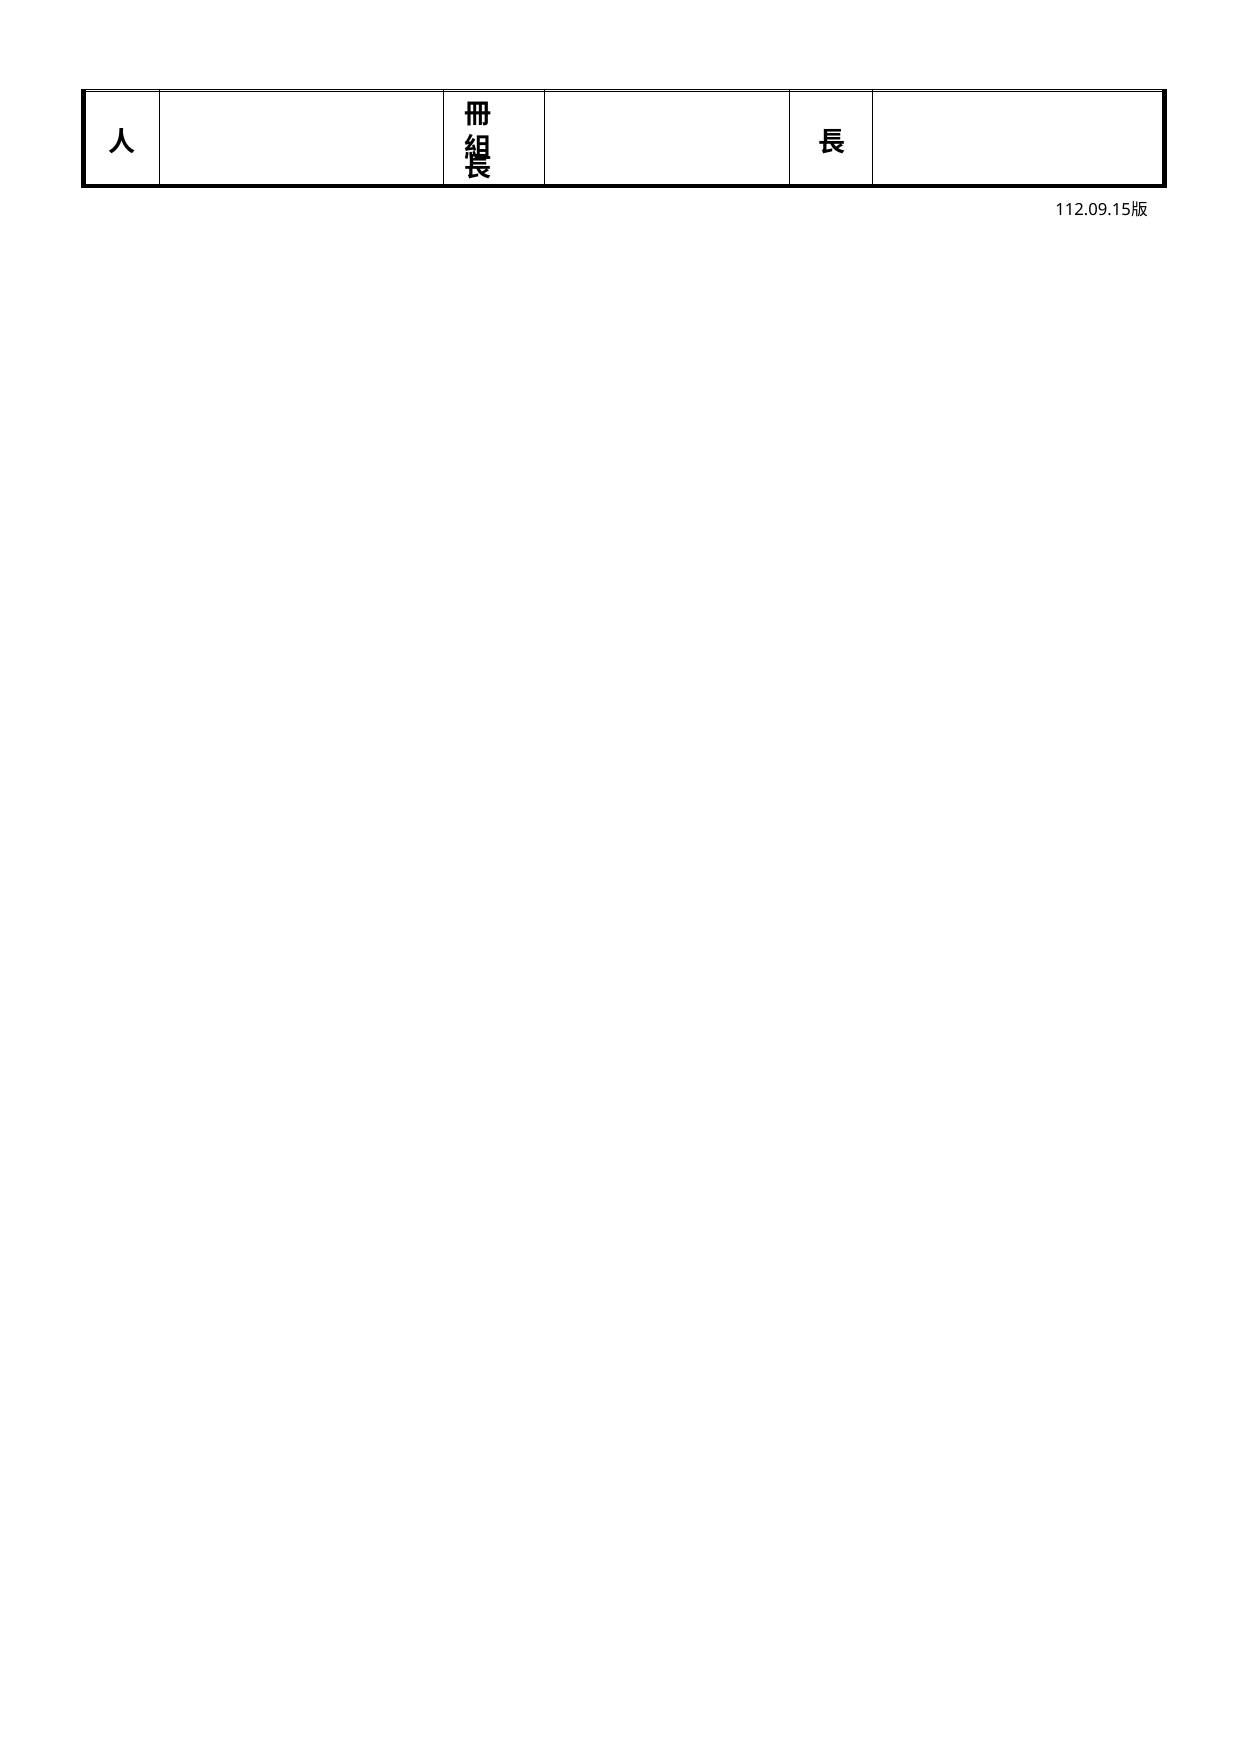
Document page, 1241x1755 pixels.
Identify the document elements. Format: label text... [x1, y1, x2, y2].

table_cell 冊 組 長 [444, 92, 544, 184]
table_cell 人 [86, 92, 159, 184]
text 112.09.15版 [41, 196, 1147, 220]
table_cell 長 [790, 92, 872, 184]
table_cell [160, 92, 443, 184]
table_cell [545, 92, 789, 184]
table_cell [873, 92, 1162, 184]
